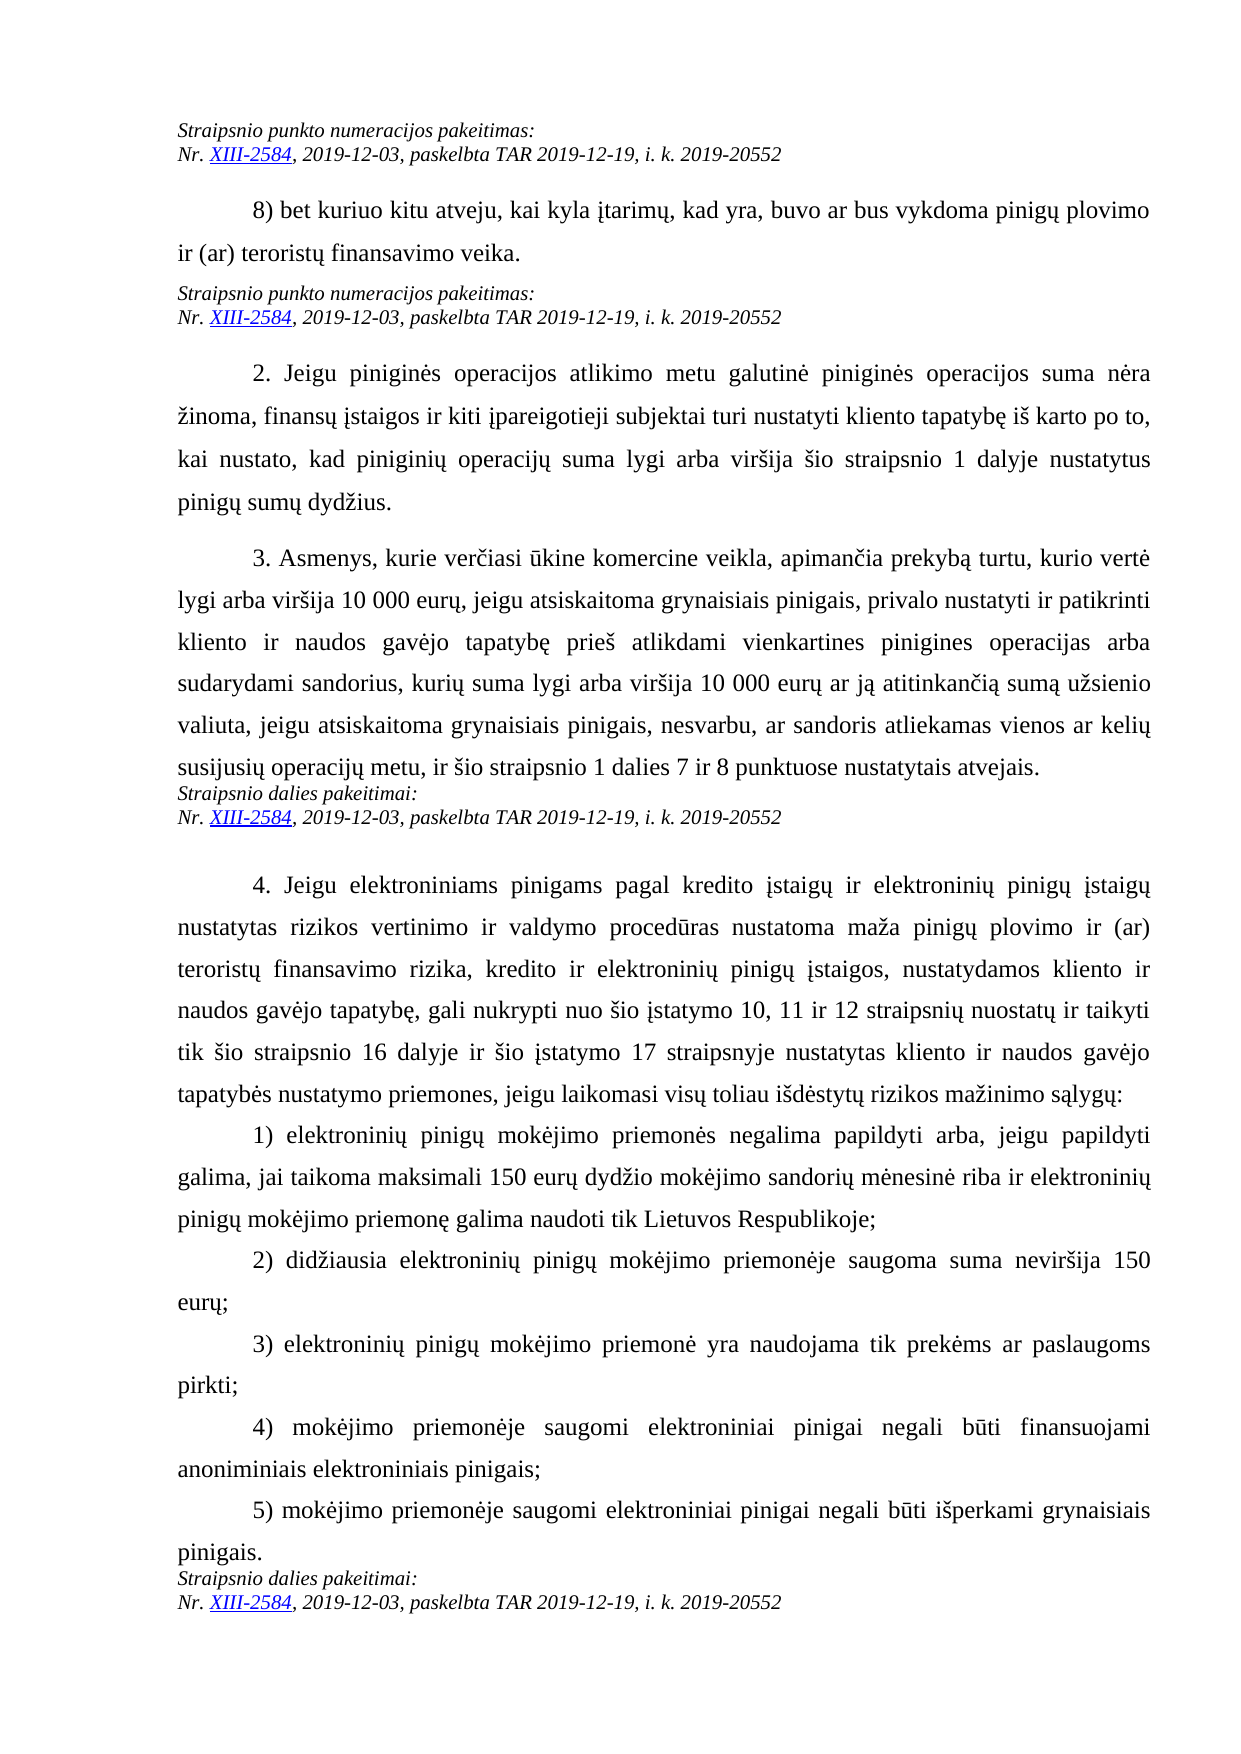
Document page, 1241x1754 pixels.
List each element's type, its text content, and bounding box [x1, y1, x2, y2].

text Straipsnio dalies pakeitimai: [177, 781, 1152, 805]
text Nr. XIII-2584, 2019-12-03, paskelbta TAR 2019-12-19, i. k. 2019-20552 [177, 1590, 1152, 1614]
text 2. Jeigu piniginės operacijos atlikimo metu galutinė piniginės operacijos suma nėra žinoma, finansų įstaigos ir kiti įpareigotieji subjektai turi nustatyti kliento tapatybę iš karto po to, kai nustato, kad piniginių operacijų suma lygi arba viršija šio straipsnio 1 dalyje nustatytus pinigų sumų dydžius. [177, 358, 1152, 516]
text Straipsnio dalies pakeitimai: [177, 1566, 1152, 1590]
text 4. Jeigu elektroniniams pinigams pagal kredito įstaigų ir elektroninių pinigų įstaigų nustatytas rizikos vertinimo ir valdymo procedūras nustatoma maža pinigų plovimo ir (ar) teroristų finansavimo rizika, kredito ir elektroninių pinigų įstaigos, nustatydamos kliento ir naudos gavėjo tapatybę, gali nukrypti nuo šio įstatymo 10, 11 ir 12 straipsnių nuostatų ir taikyti tik šio straipsnio 16 dalyje ir šio įstatymo 17 straipsnyje nustatytas kliento ir naudos gavėjo tapatybės nustatymo priemones, jeigu laikomasi visų toliau išdėstytų rizikos mažinimo sąlygų: [177, 857, 1152, 1107]
text Nr. XIII-2584, 2019-12-03, paskelbta TAR 2019-12-19, i. k. 2019-20552 [177, 142, 1152, 166]
text Nr. XIII-2584, 2019-12-03, paskelbta TAR 2019-12-19, i. k. 2019-20552 [177, 805, 1152, 829]
text 5) mokėjimo priemonėje saugomi elektroniniai pinigai negali būti išperkami grynaisiais pinigais. [177, 1482, 1152, 1566]
text 3. Asmenys, kurie verčiasi ūkine komercine veikla, apimančia prekybą turtu, kurio vertė lygi arba viršija 10 000 eurų, jeigu atsiskaitoma grynaisiais pinigais, privalo nustatyti ir patikrinti kliento ir naudos gavėjo tapatybę prieš atlikdami vienkartines pinigines operacijas arba sudarydami sandorius, kurių suma lygi arba viršija 10 000 eurų ar ją atitinkančią sumą užsienio valiuta, jeigu atsiskaitoma grynaisiais pinigais, nesvarbu, ar sandoris atliekamas vienos ar kelių susijusių operacijų metu, ir šio straipsnio 1 dalies 7 ir 8 punktuose nustatytais atvejais. [177, 531, 1152, 781]
text 2) didžiausia elektroninių pinigų mokėjimo priemonėje saugoma suma neviršija 150 eurų; [177, 1232, 1152, 1316]
text Nr. XIII-2584, 2019-12-03, paskelbta TAR 2019-12-19, i. k. 2019-20552 [177, 305, 1152, 329]
text 1) elektroninių pinigų mokėjimo priemonės negalima papildyti arba, jeigu papildyti galima, jai taikoma maksimali 150 eurų dydžio mokėjimo sandorių mėnesinė riba ir elektroninių pinigų mokėjimo priemonę galima naudoti tik Lietuvos Respublikoje; [177, 1107, 1152, 1232]
text Straipsnio punkto numeracijos pakeitimas: [177, 118, 1152, 142]
text 3) elektroninių pinigų mokėjimo priemonė yra naudojama tik prekėms ar paslaugoms pirkti; [177, 1316, 1152, 1399]
text Straipsnio punkto numeracijos pakeitimas: [177, 281, 1152, 305]
text 8) bet kuriuo kitu atveju, kai kyla įtarimų, kad yra, buvo ar bus vykdoma pinigų plovimo ir (ar) teroristų finansavimo veika. [177, 195, 1152, 267]
text 4) mokėjimo priemonėje saugomi elektroniniai pinigai negali būti finansuojami anoniminiais elektroniniais pinigais; [177, 1399, 1152, 1482]
